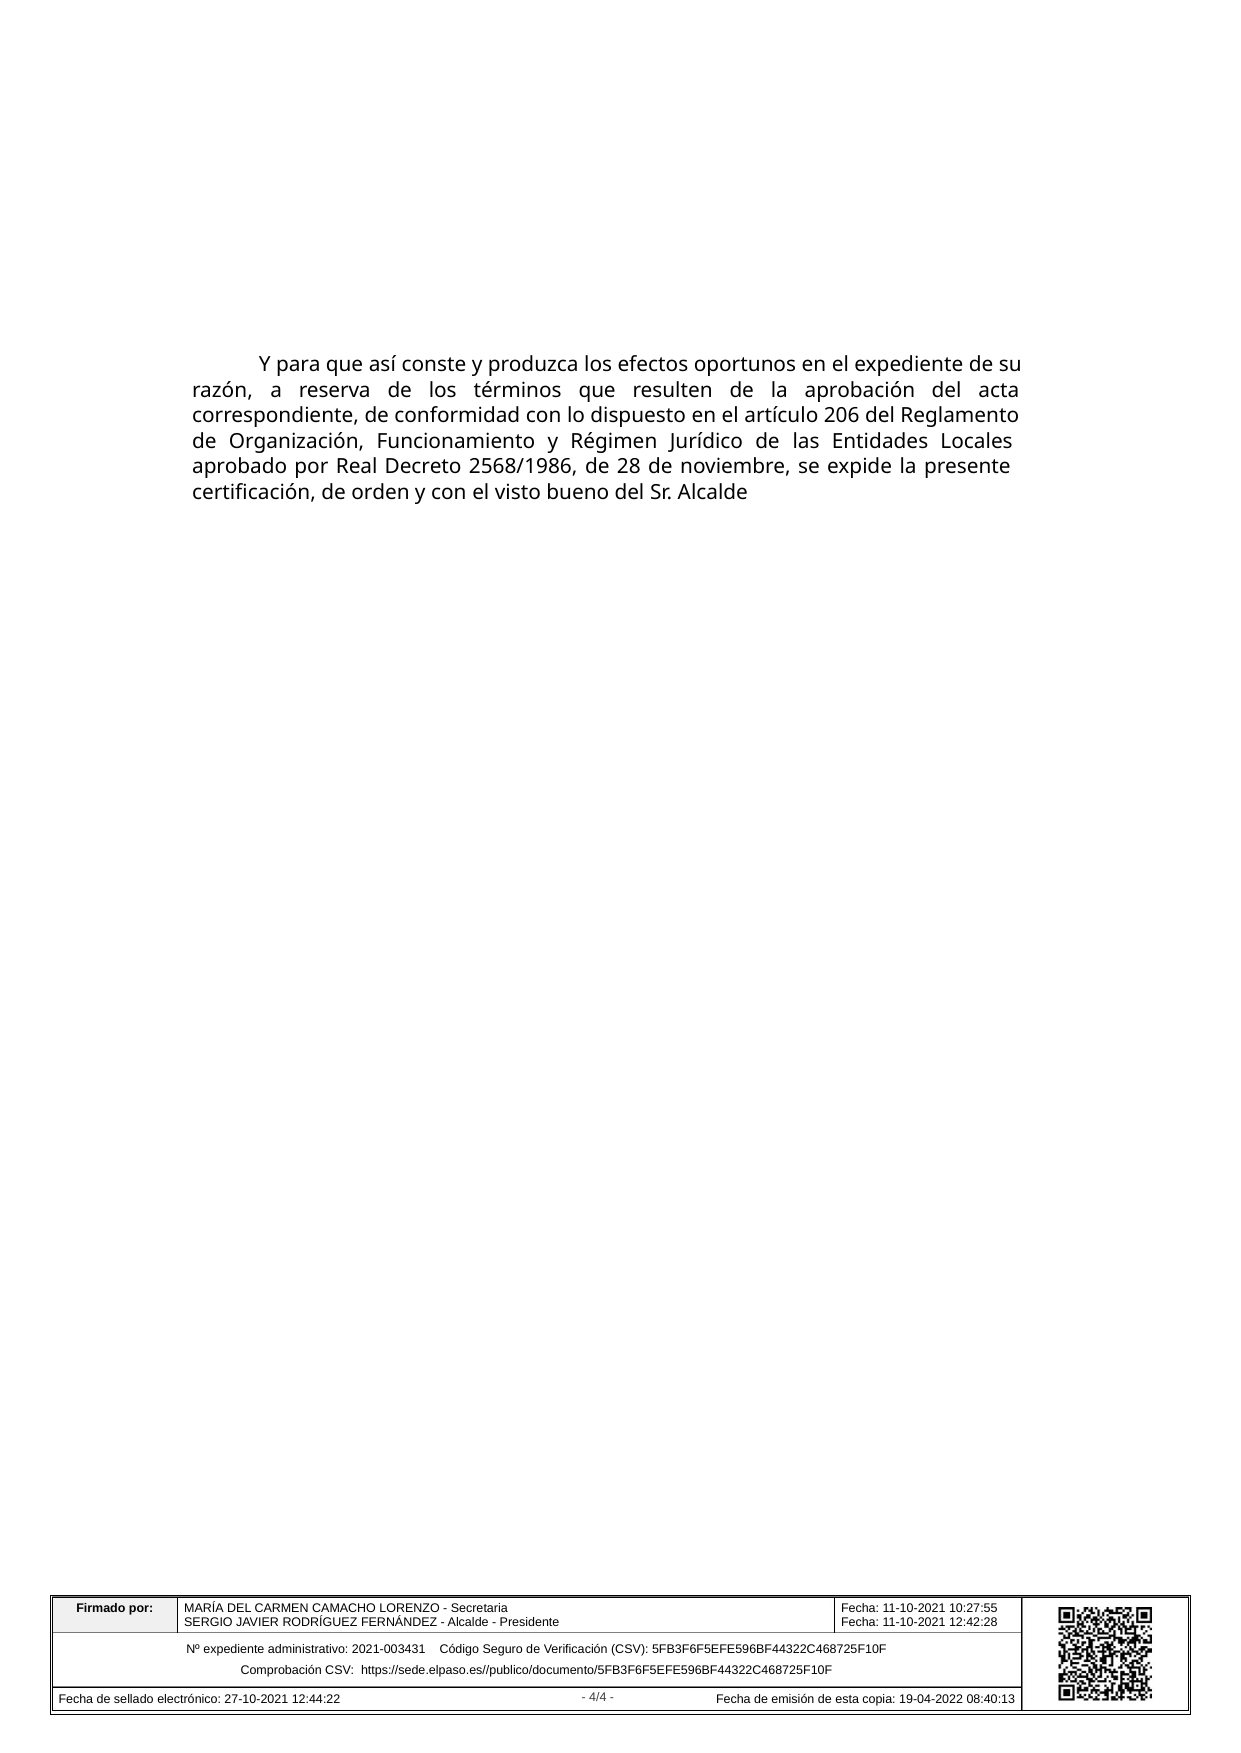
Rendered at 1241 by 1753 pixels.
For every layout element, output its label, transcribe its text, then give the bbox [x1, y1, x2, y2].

text Y para que así conste y produzca los efectos oportunos en el expediente de su [259, 352, 1074, 377]
text MARÍA DEL CARMEN CAMACHO LORENZO - Secretaria [184, 1601, 586, 1615]
text - 4/4 - [581, 1691, 633, 1705]
picture [51, 1596, 1190, 1714]
text Fecha de emisión de esta copia: 19-04-2022 08:40:13 [716, 1692, 1040, 1706]
text aprobado por Real Decreto 2568/1986, de 28 de noviembre, se expide la presente [192, 454, 1074, 479]
text razón, [192, 377, 278, 402]
text Fecha: 11-10-2021 12:42:28 [841, 1615, 1022, 1629]
text certificación, de orden y con el visto bueno del Sr. Alcalde [192, 479, 1074, 504]
text de Organización, Funcionamiento y Régimen Jurídico de las Entidades Locales [192, 428, 1074, 453]
text Fecha: 11-10-2021 10:27:55 [841, 1601, 1022, 1615]
text Firmado por: [76, 1601, 172, 1615]
text Nº expediente administrativo: 2021-003431 Código Seguro de Verificación (CSV): 5FB3F6F5EFE596BF44322C468725F10F [186, 1642, 912, 1656]
text Fecha de sellado electrónico: 27-10-2021 12:44:22 [58, 1692, 365, 1706]
text Comprobación CSV: https://sede.elpaso.es//publico/documento/5FB3F6F5EFE596BF44322C468725F10F [240, 1663, 912, 1677]
text SERGIO JAVIER RODRÍGUEZ FERNÁNDEZ - Alcalde - Presidente [184, 1615, 586, 1629]
text correspondiente, de conformidad con lo dispuesto en el artículo 206 del Reglamento [192, 403, 1074, 428]
text a reserva de los términos que resulten de la aprobación del acta [278, 377, 1074, 402]
